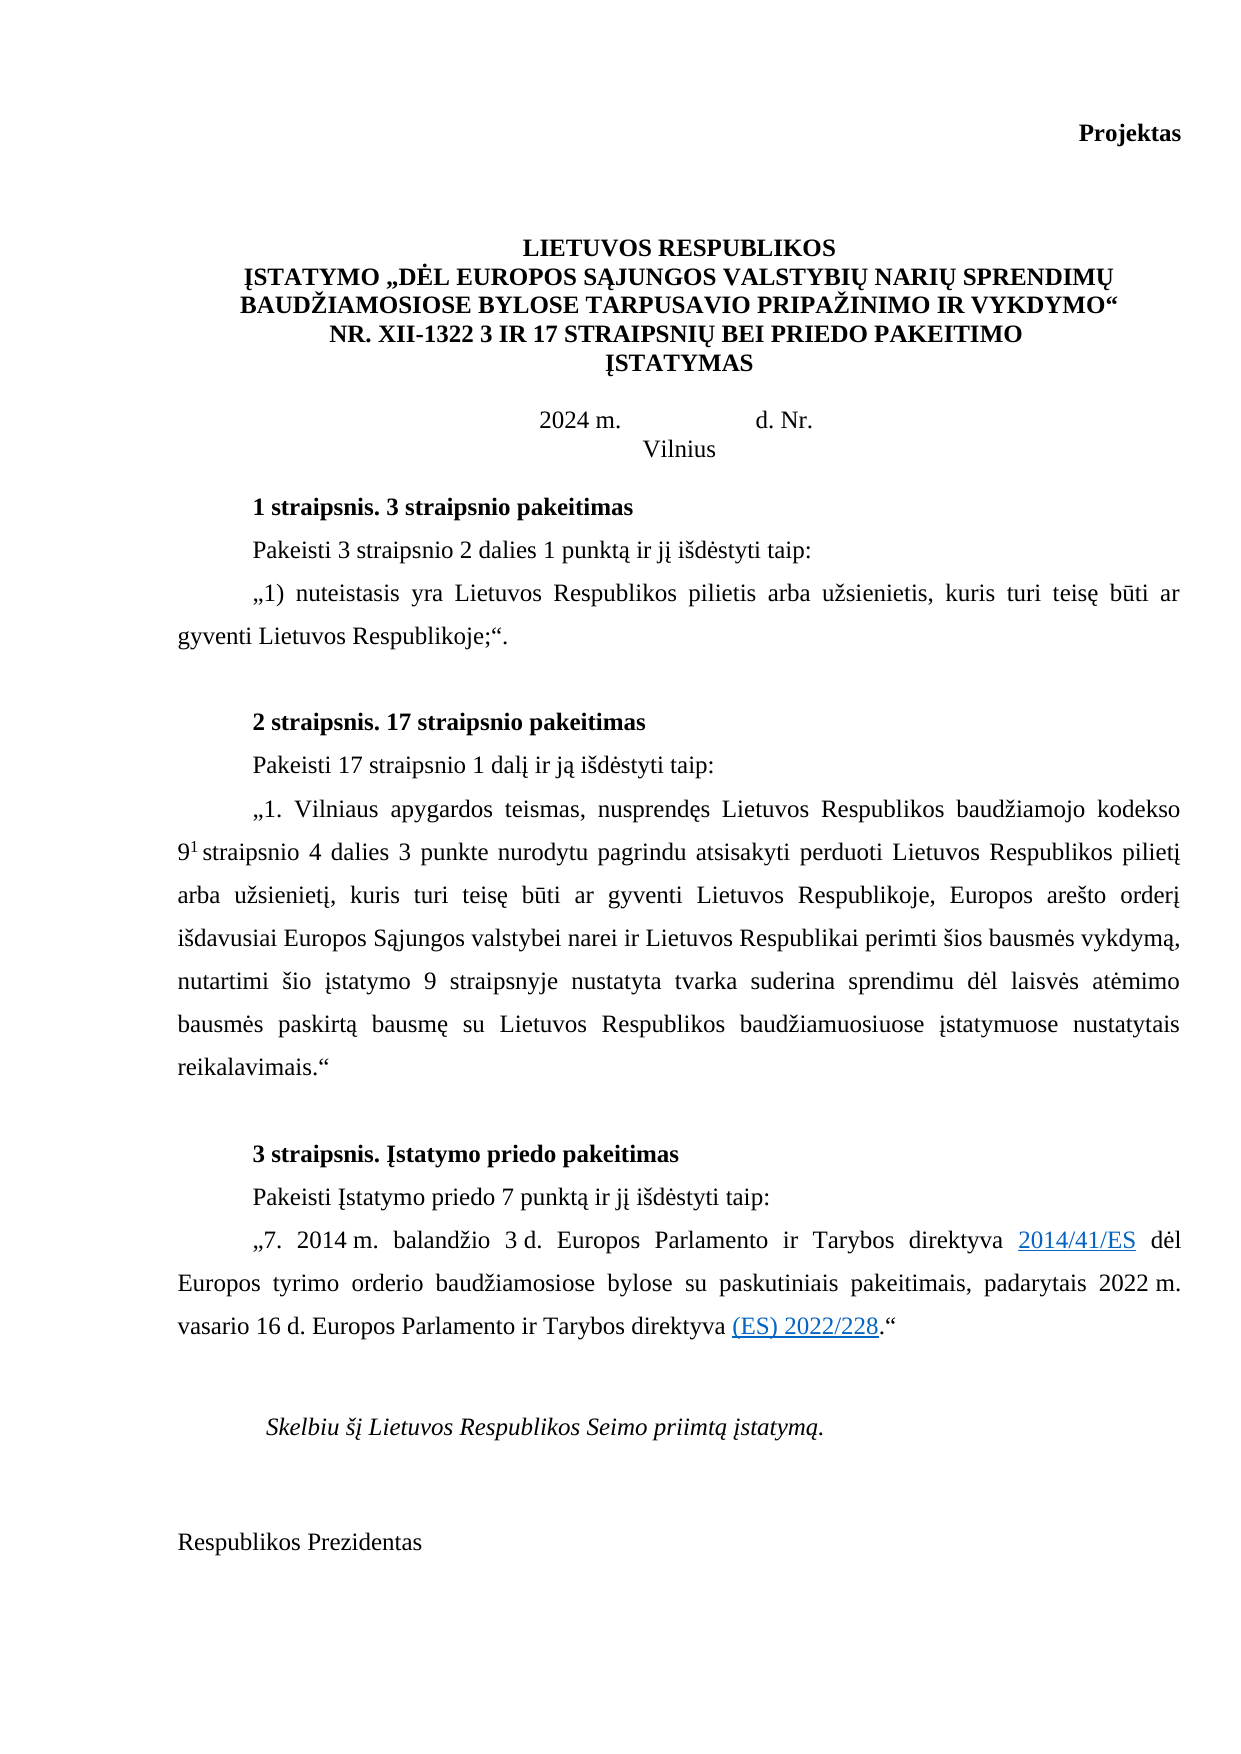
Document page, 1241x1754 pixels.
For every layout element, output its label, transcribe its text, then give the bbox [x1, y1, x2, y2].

subtitle Vilnius [177, 434, 1181, 463]
text Pakeisti Įstatymo priedo 7 punktą ir jį išdėstyti taip: [177, 1182, 1181, 1211]
text Respublikos Prezidentas [177, 1527, 1181, 1556]
text „7. 2014 m. balandžio 3 d. Europos Parlamento ir Tarybos direktyva 2014/41/ES dėl Europos tyrimo orderio baudžiamosiose bylose su paskutiniais pakeitimais, padarytais 2022 m. vasario 16 d. Europos Parlamento ir Tarybos direktyva (ES) 2022/228.“ [177, 1225, 1181, 1340]
text ĮSTATYMAS [177, 348, 1181, 377]
text 3 straipsnis. Įstatymo priedo pakeitimas [177, 1139, 1181, 1167]
text 2 straipsnis. 17 straipsnio pakeitimas [177, 707, 1181, 736]
text 2024 m. d. Nr. [177, 406, 1181, 434]
text „1. Vilniaus apygardos teismas, nusprendęs Lietuvos Respublikos baudžiamojo kodekso 91 straipsnio 4 dalies 3 punkte nurodytu pagrindu atsisakyti perduoti Lietuvos Respublikos pilietį arba užsienietį, kuris turi teisę būti ar gyventi Lietuvos Respublikoje, Europos arešto orderį išdavusiai Europos Sąjungos valstybei narei ir Lietuvos Respublikai perimti šios bausmės vykdymą, nutartimi šio įstatymo 9 straipsnyje nustatyta tvarka suderina sprendimu dėl laisvės atėmimo bausmės paskirtą bausmę su Lietuvos Respublikos baudžiamuosiuose įstatymuose nustatytais reikalavimais.“ [177, 794, 1181, 1081]
text Pakeisti 3 straipsnio 2 dalies 1 punktą ir jį išdėstyti taip: [177, 535, 1181, 564]
text „1) nuteistasis yra Lietuvos Respublikos pilietis arba užsienietis, kuris turi teisę būti ar gyventi Lietuvos Respublikoje;“. [177, 578, 1181, 650]
text Projektas [177, 118, 1181, 147]
text Pakeisti 17 straipsnio 1 dalį ir ją išdėstyti taip: [177, 751, 1181, 779]
text 1 straipsnis. 3 straipsnio pakeitimas [177, 492, 1181, 521]
text Skelbiu šį Lietuvos Respublikos Seimo priimtą įstatymą. [177, 1412, 1181, 1441]
text ĮSTATYMO „DĖL EUROPOS SĄJUNGOS VALSTYBIŲ NARIŲ SPRENDIMŲ BAUDŽIAMOSIOSE BYLOSE TARPUSAVIO PRIPAŽINIMO IR VYKDYMO“ NR. XII‑1322 3 IR 17 STRAIPSNIŲ bei PRIEDO PAKEITIMO [177, 262, 1181, 348]
text LIETUVOS RESPUBLIKOS [177, 233, 1181, 262]
